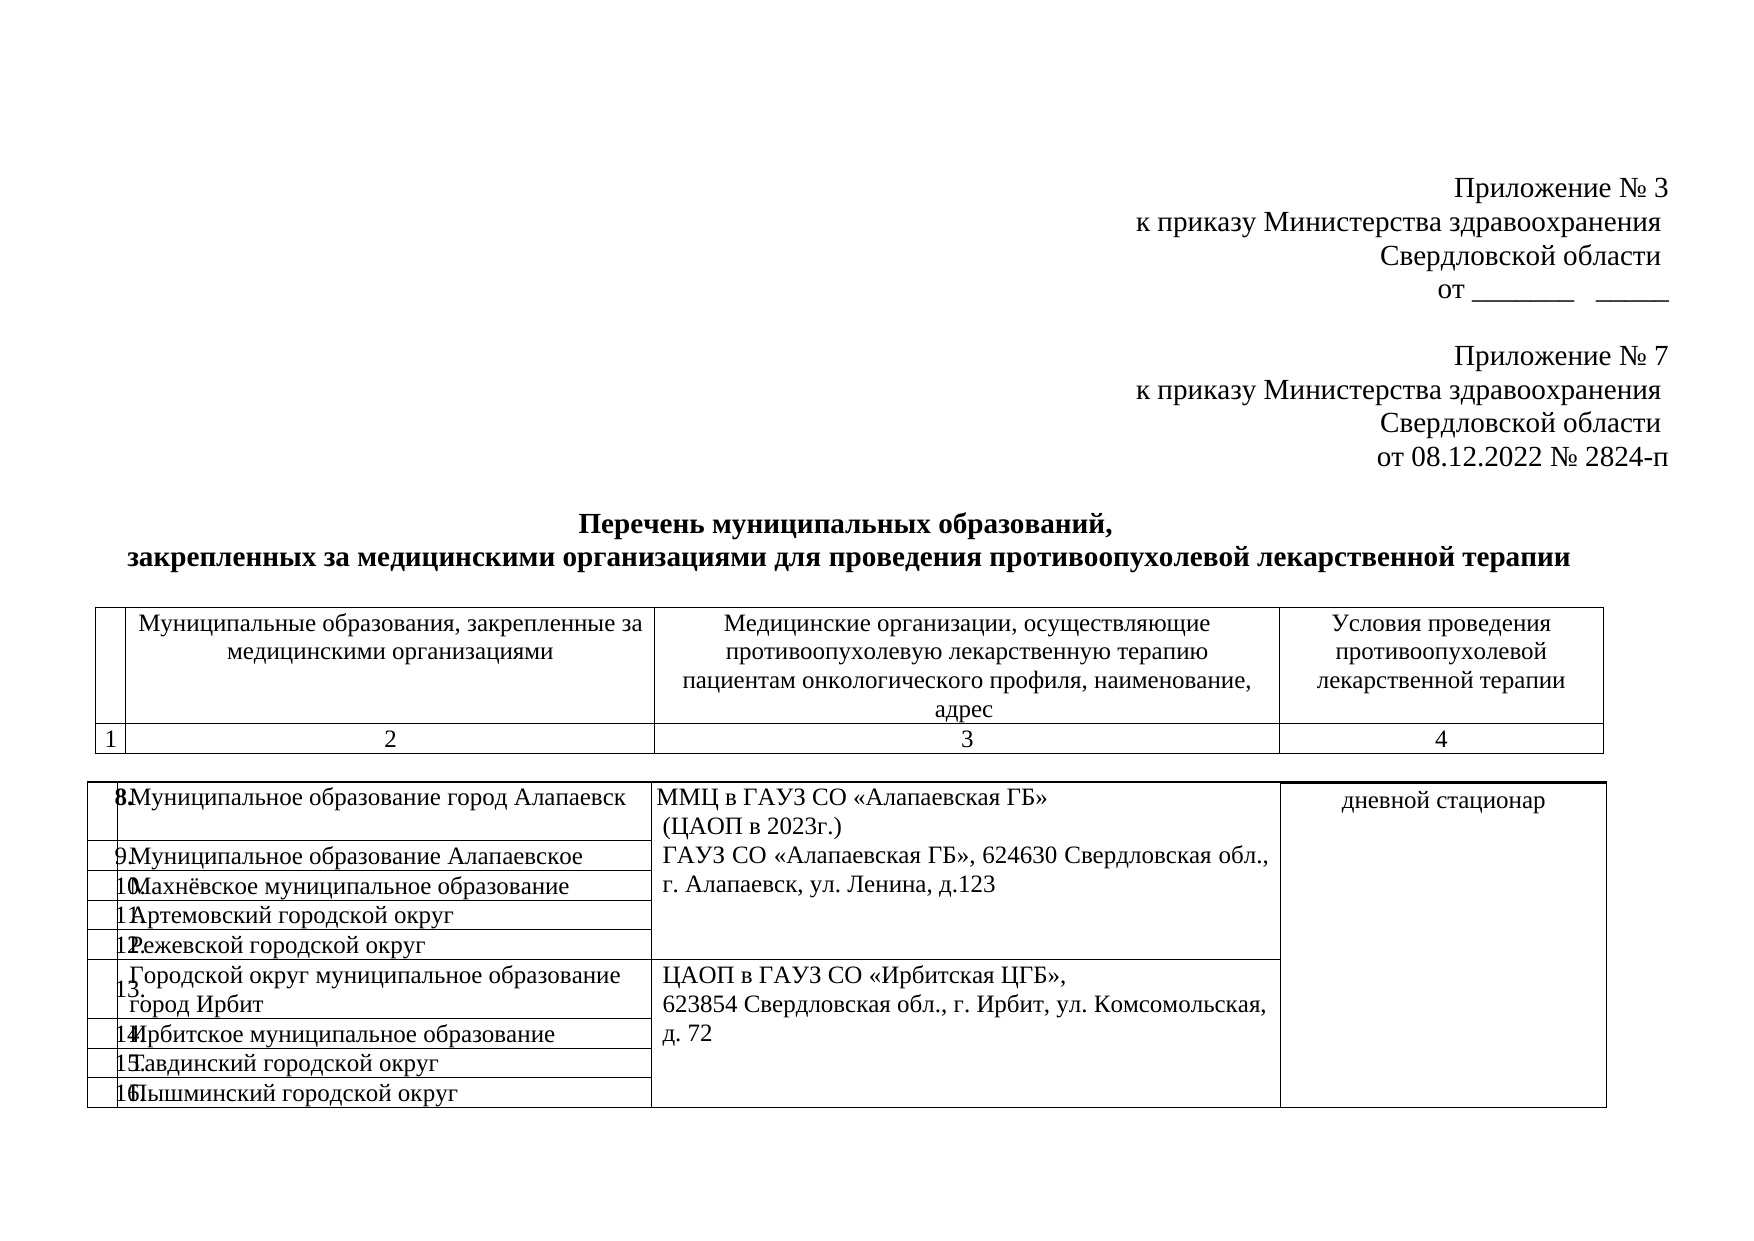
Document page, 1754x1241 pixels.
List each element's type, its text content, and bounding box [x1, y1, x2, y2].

table_cell [88, 1078, 117, 1107]
table_header ММЦ в ГАУЗ СО «Алапаевская ГБ» (ЦАОП в 2023г.) ГАУЗ СО «Алапаевская ГБ», 624630 Свердловская обл., г. Алапаевск, ул. Ленина, д.123 [652, 783, 1280, 959]
table_cell 4 [1280, 724, 1603, 752]
subtitle Приложение № 7 [29, 338, 1668, 372]
table_cell [1607, 870, 1611, 899]
table_header Муниципальные образования, закрепленные за медицинскими организациями [126, 608, 654, 723]
table_header Медицинские организации, осуществляющие противоопухолевую лекарственную терапию пациентам онкологического профиля, наименование, адрес [655, 608, 1279, 723]
table_cell Муниципальное образование Алапаевское [118, 841, 651, 870]
table_cell [1607, 959, 1611, 1018]
text Приложение № 3 [29, 171, 1668, 204]
table_cell [88, 1049, 117, 1077]
table_header Муниципальное образование город Алапаевск [118, 783, 651, 840]
text Перечень муниципальных образований, [29, 506, 1668, 539]
table_cell Махнёвское муниципальное образование [118, 871, 651, 899]
table_cell Режевской городской округ [118, 930, 651, 959]
table_cell [1607, 929, 1611, 959]
table_cell Тавдинский городской округ [118, 1049, 651, 1077]
table_cell [88, 960, 117, 1018]
subtitle Свердловской области [29, 405, 1668, 439]
table_cell [88, 871, 117, 899]
table_header дневной стационар [1281, 784, 1606, 1107]
table_cell Ирбитское муниципальное образование [118, 1019, 651, 1047]
table_cell Пышминский городской округ [118, 1078, 651, 1107]
table_cell [88, 841, 117, 870]
subtitle к приказу Министерства здравоохранения [29, 372, 1668, 405]
table_cell [1607, 900, 1611, 929]
text закрепленных за медицинскими организациями для проведения противоопухолевой лекарственной терапии [29, 539, 1668, 573]
table_cell [88, 901, 117, 929]
subtitle от 08.12.2022 № 2824-п [29, 439, 1668, 472]
table_cell 2 [126, 724, 654, 752]
table_cell [1607, 1048, 1611, 1077]
table_cell ЦАОП в ГАУЗ СО «Ирбитская ЦГБ», 623854 Свердловская обл., г. Ирбит, ул. Комсомольская, д. 72 [652, 960, 1280, 1107]
text к приказу Министерства здравоохранения [29, 204, 1668, 238]
table_cell [1607, 840, 1611, 870]
table_header 1 [88, 783, 117, 840]
table_cell [88, 930, 117, 959]
table_header [1607, 781, 1611, 840]
table_cell [88, 1019, 117, 1047]
table_cell Городской округ муниципальное образование город Ирбит [118, 960, 651, 1018]
table_cell [1607, 1018, 1611, 1047]
table_cell [1607, 1077, 1611, 1107]
table_cell 3 [655, 724, 1279, 752]
table_header Условия проведения противоопухолевой лекарственной терапии [1280, 608, 1603, 723]
text Свердловской области [29, 238, 1668, 271]
table_cell 1 [96, 724, 125, 752]
text от _______ _____ [29, 271, 1668, 305]
table_header [96, 608, 125, 723]
table_cell Артемовский городской округ [118, 901, 651, 929]
